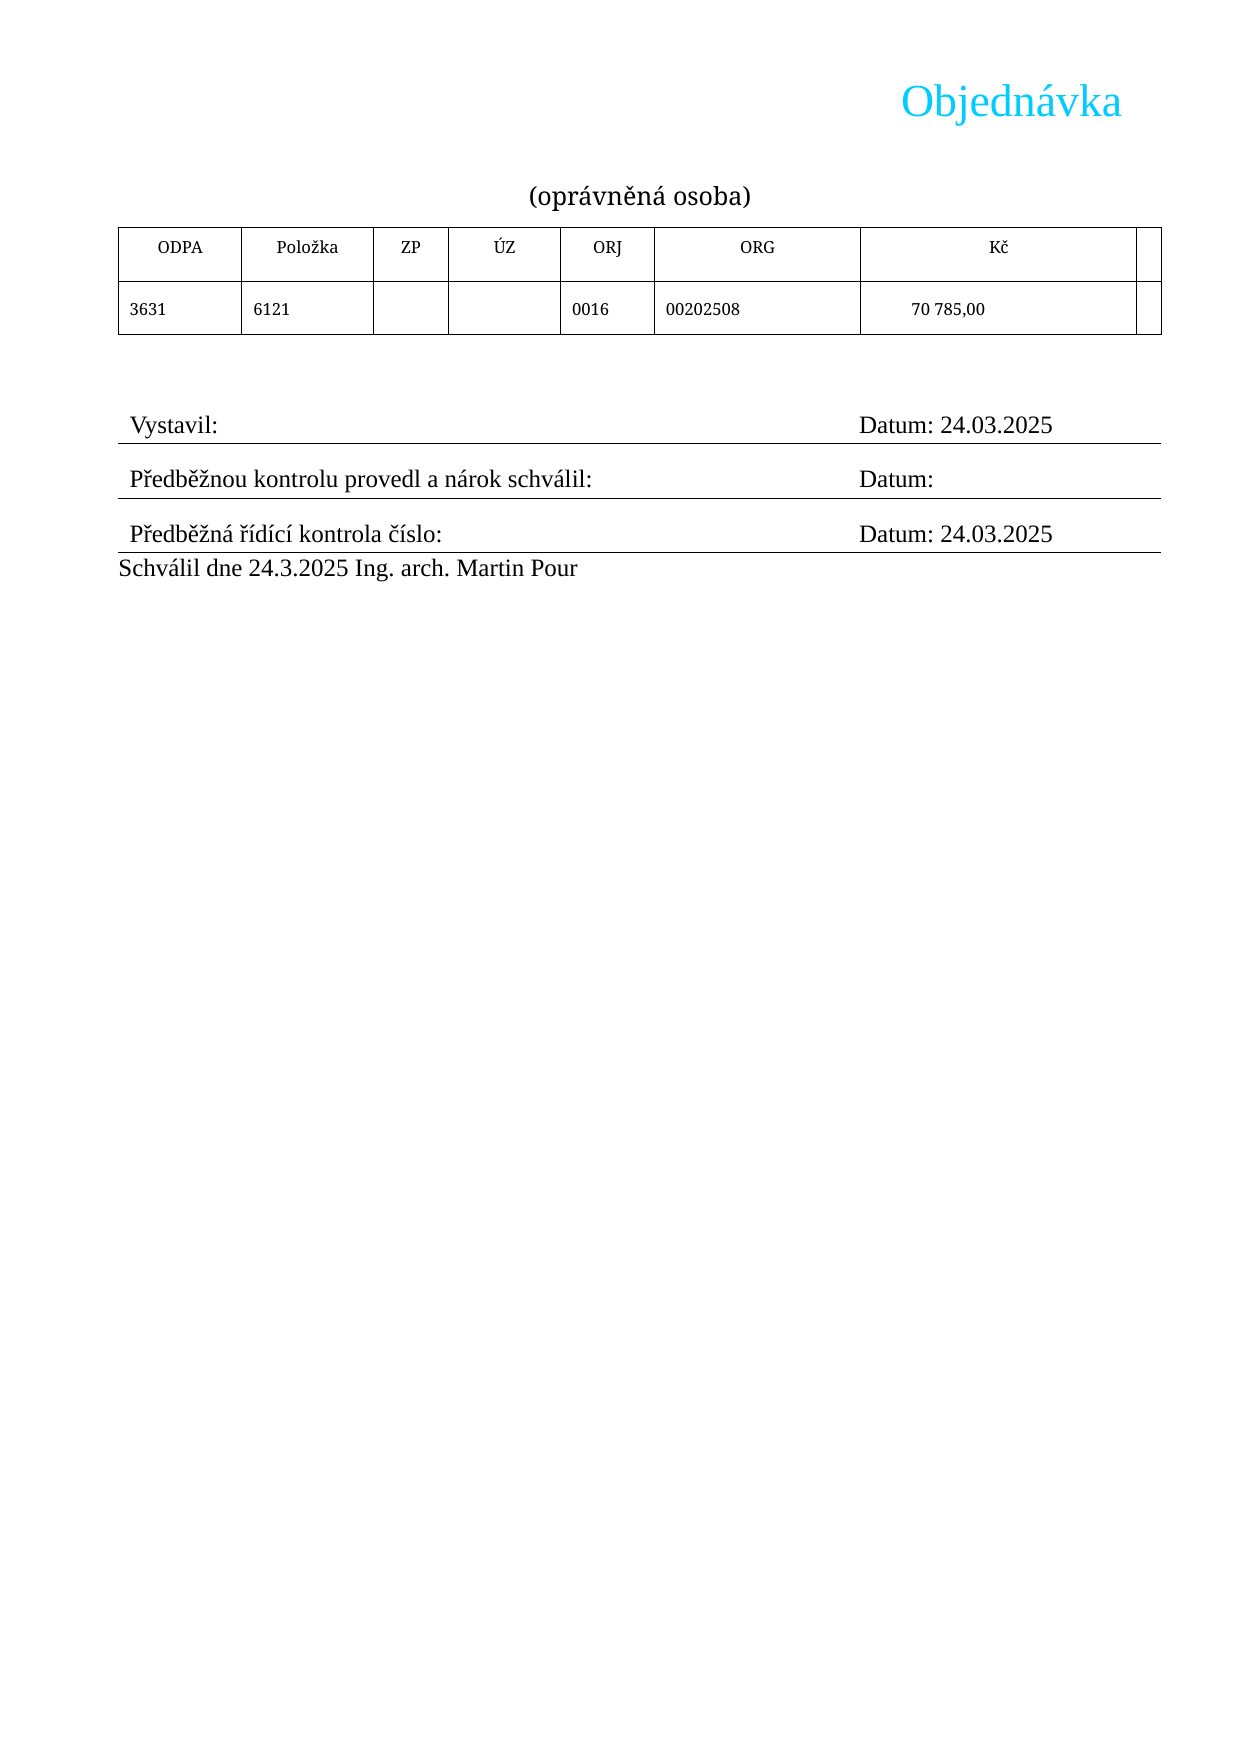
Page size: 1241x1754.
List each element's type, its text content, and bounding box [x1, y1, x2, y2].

table_cell [118, 127, 1127, 179]
table_cell Kč [861, 228, 1136, 281]
table_cell Vystavil: [118, 335, 848, 443]
table_cell Položka [242, 228, 373, 281]
table_cell Datum: [848, 444, 1161, 497]
table_cell [449, 282, 560, 334]
table_cell Předběžnou kontrolu provedl a nárok schválil: [118, 444, 848, 497]
table_cell 00202508 [655, 282, 860, 334]
table_cell [1127, 127, 1161, 179]
text Schválil dne 24.3.2025 Ing. arch. Martin Pour [118, 553, 1122, 582]
table_cell Datum: 24.03.2025 [848, 335, 1161, 443]
table_cell 3631 [119, 282, 241, 334]
table_cell ZP [374, 228, 448, 281]
table_cell ÚZ [449, 228, 560, 281]
table_cell 70 785,00 [861, 282, 1136, 334]
table_cell (oprávněná osoba) [118, 179, 1161, 227]
table_cell ORG [655, 228, 860, 281]
table_cell [1137, 282, 1161, 334]
table_cell [1137, 228, 1161, 281]
table_cell 6121 [242, 282, 373, 334]
table_cell Datum: 24.03.2025 [848, 499, 1161, 552]
table_cell Předběžná řídící kontrola číslo: [118, 499, 848, 552]
table_cell ODPA [119, 228, 241, 281]
table_cell ORJ [561, 228, 654, 281]
table_cell [374, 282, 448, 334]
table_cell 0016 [561, 282, 654, 334]
